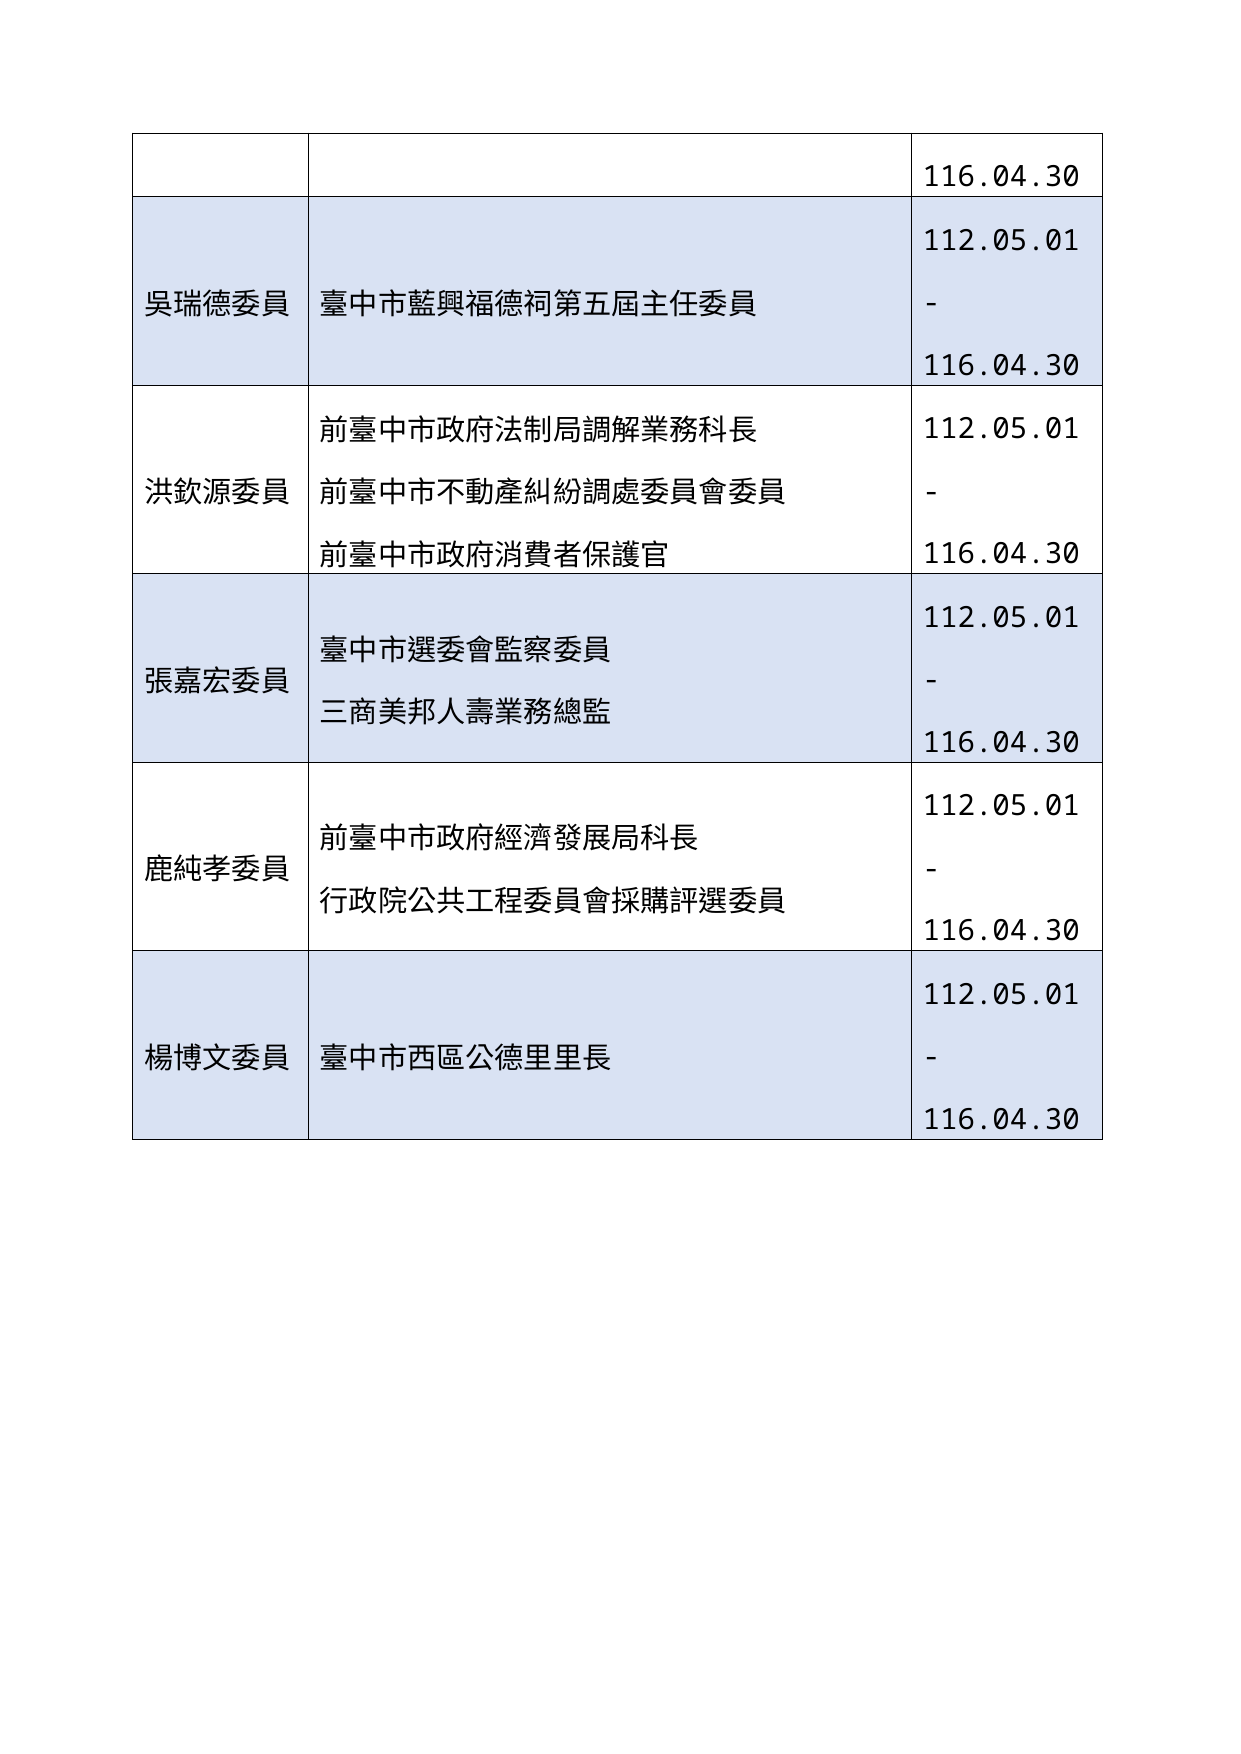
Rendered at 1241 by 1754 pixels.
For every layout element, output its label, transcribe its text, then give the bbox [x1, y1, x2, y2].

table_cell 前臺中市政府法制局調解業務科長 前臺中市不動產糾紛調處委員會委員 前臺中市政府消費者保護官 [309, 386, 911, 573]
table_cell 臺中市西區公德里里長 [309, 951, 911, 1139]
table_cell 116.04.30 [912, 134, 1102, 196]
table_cell 112.05.01-116.04.30 [912, 951, 1102, 1139]
table_cell 吳瑞德委員 [133, 197, 308, 385]
table_cell [133, 134, 308, 196]
table_cell 張嘉宏委員 [133, 574, 308, 762]
table_cell 112.05.01-116.04.30 [912, 574, 1102, 762]
table_cell 楊博文委員 [133, 951, 308, 1139]
table_cell [309, 134, 911, 196]
table_cell 112.05.01-116.04.30 [912, 763, 1102, 950]
table_cell 前臺中市政府經濟發展局科長 行政院公共工程委員會採購評選委員 [309, 763, 911, 950]
table_cell 鹿純孝委員 [133, 763, 308, 950]
table_cell 洪欽源委員 [133, 386, 308, 573]
table_cell 臺中市藍興福德祠第五屆主任委員 [309, 197, 911, 385]
table_cell 112.05.01-116.04.30 [912, 386, 1102, 573]
table_cell 112.05.01-116.04.30 [912, 197, 1102, 385]
table_cell 臺中市選委會監察委員 三商美邦人壽業務總監 [309, 574, 911, 762]
